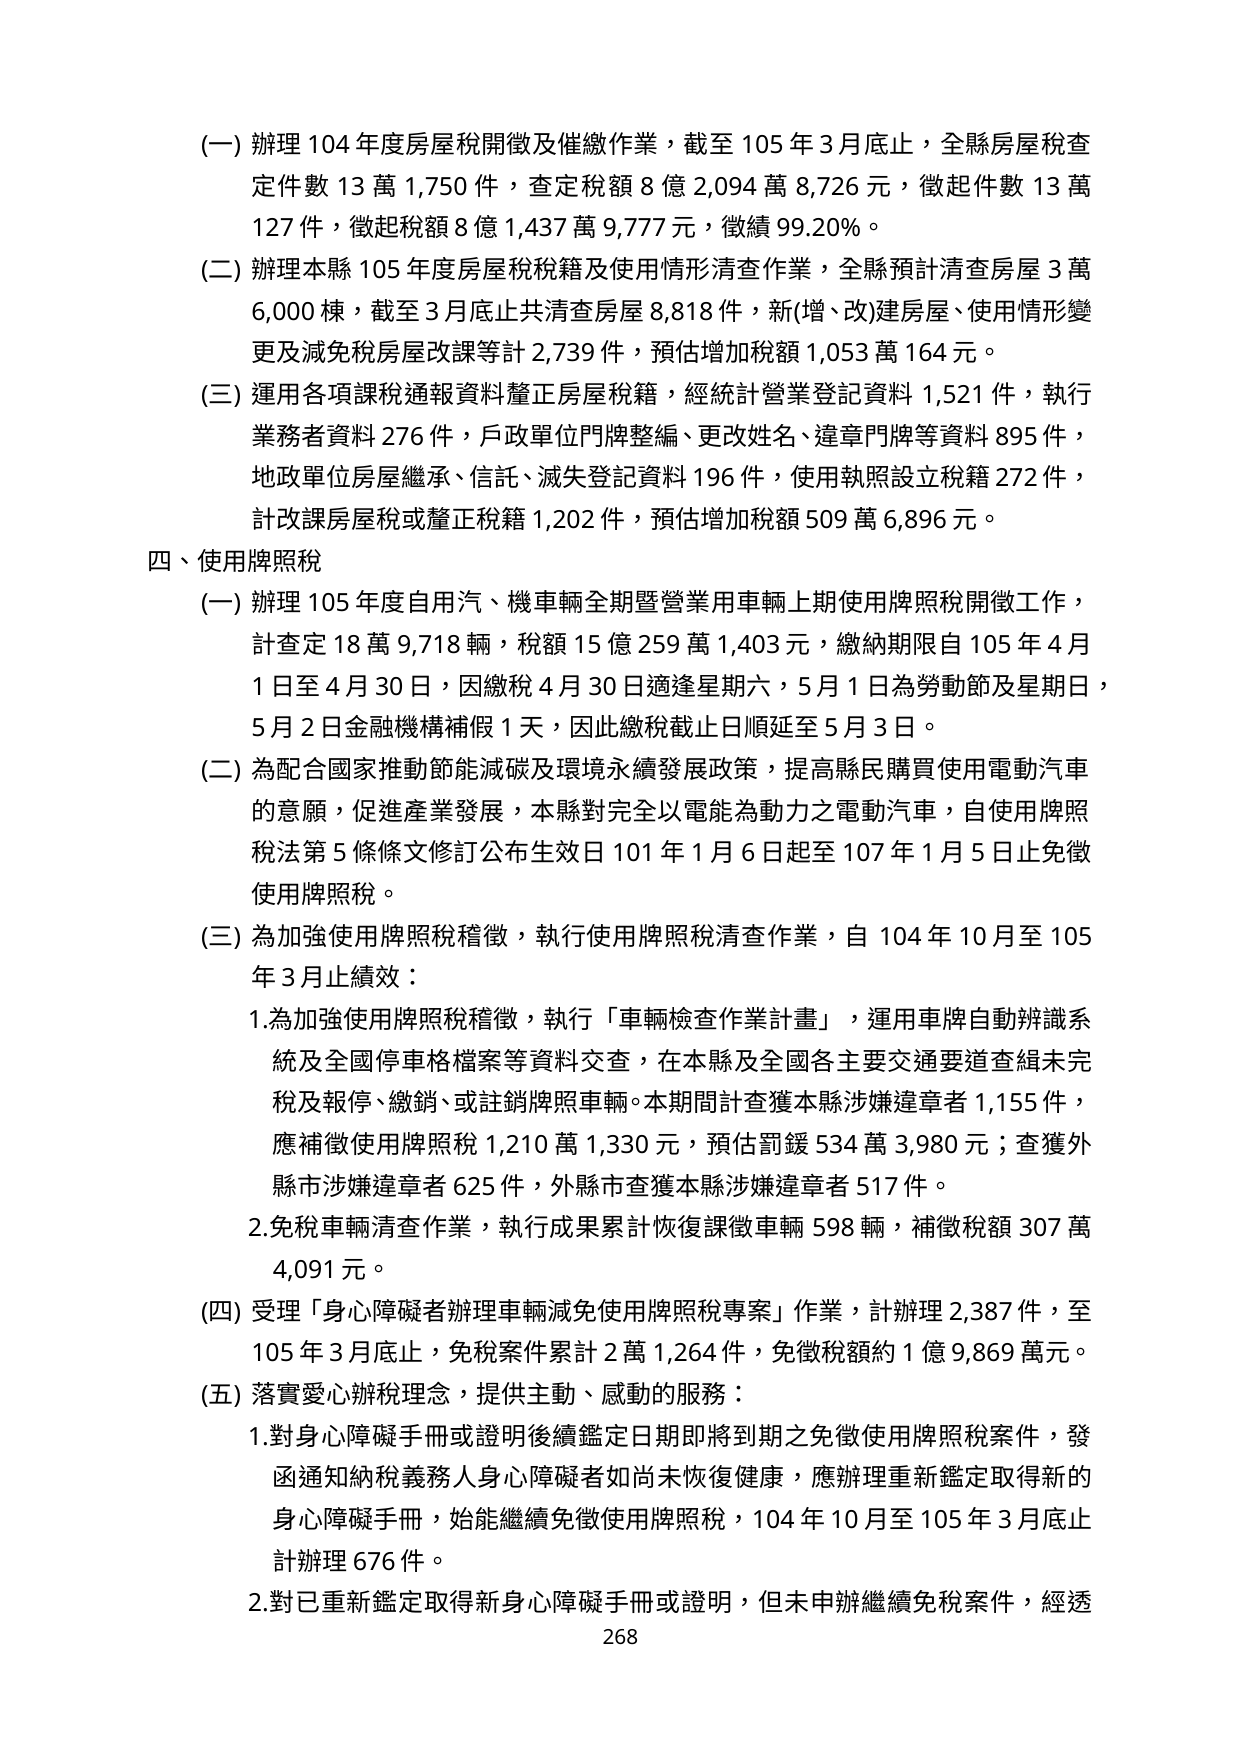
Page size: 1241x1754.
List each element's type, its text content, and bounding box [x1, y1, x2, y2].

list 為加強使用牌照稅稽徵，執行使用牌照稅清查作業，自104年10月至105年3月止績效： [201, 912, 1092, 995]
text 1.對身心障礙手冊或證明後續鑑定日期即將到期之免徵使用牌照稅案件，發函通知納稅義務人身心障礙者如尚未恢復健康，應辦理重新鑑定取得新的身心障礙手冊，始能繼續免徵使用牌照稅，104年10月至105年3月底止計辦理676件。 [248, 1412, 1092, 1578]
text 1.為加強使用牌照稅稽徵，執行「車輛檢查作業計畫」，運用車牌自動辨識系統及全國停車格檔案等資料交查，在本縣及全國各主要交通要道查緝未完稅及報停、繳銷、或註銷牌照車輛。本期間計查獲本縣涉嫌違章者1,155件，應補徵使用牌照稅1,210萬1,330元，預估罰鍰534萬3,980元；查獲外縣市涉嫌違章者625件，外縣市查獲本縣涉嫌違章者517件。 [248, 995, 1092, 1203]
list 運用各項課稅通報資料釐正房屋稅籍，經統計營業登記資料1,521件，執行業務者資料276件，戶政單位門牌整編、更改姓名、違章門牌等資料895件，地政單位房屋繼承、信託、滅失登記資料196件，使用執照設立稅籍272件，計改課房屋稅或釐正稅籍1,202件，預估增加稅額509萬6,896元。 [201, 370, 1092, 537]
text 2.對已重新鑑定取得新身心障礙手冊或證明，但未申辦繼續免稅案件，經透 [248, 1578, 1092, 1620]
list 落實愛心辦稅理念，提供主動、感動的服務： [201, 1370, 1092, 1412]
list 辦理104年度房屋稅開徵及催繳作業，截至105年3月底止，全縣房屋稅查定件數13萬1,750件，查定稅額8億2,094萬8,726元，徵起件數13萬127件，徵起稅額8億1,437萬9,777元，徵績99.20%。 [201, 120, 1092, 245]
text 2.免稅車輛清查作業，執行成果累計恢復課徵車輛598輛，補徵稅額307萬4,091元。 [248, 1203, 1092, 1287]
list 辦理本縣105年度房屋稅稅籍及使用情形清查作業，全縣預計清查房屋3萬6,000棟，截至3月底止共清查房屋8,818件，新(增、改)建房屋、使用情形變更及減免稅房屋改課等計2,739件，預估增加稅額1,053萬164元。 [201, 245, 1092, 370]
text 四、使用牌照稅 [148, 537, 1092, 578]
list 為配合國家推動節能減碳及環境永續發展政策，提高縣民購買使用電動汽車的意願，促進產業發展，本縣對完全以電能為動力之電動汽車，自使用牌照稅法第5條條文修訂公布生效日101年1月6日起至107年1月5日止免徵使用牌照稅。 [201, 745, 1092, 912]
list 受理「身心障礙者辦理車輛減免使用牌照稅專案」作業，計辦理2,387件，至105年3月底止，免稅案件累計2萬1,264件，免徵稅額約1億9,869萬元。 [201, 1287, 1092, 1370]
list 辦理105年度自用汽、機車輛全期暨營業用車輛上期使用牌照稅開徵工作，計查定18萬9,718輛，稅額15億259萬1,403元，繳納期限自105年4月1日至4月30日，因繳稅4月30日適逢星期六，5月1日為勞動節及星期日，5月2日金融機構補假1天，因此繳稅截止日順延至5月3日。 [201, 578, 1092, 745]
